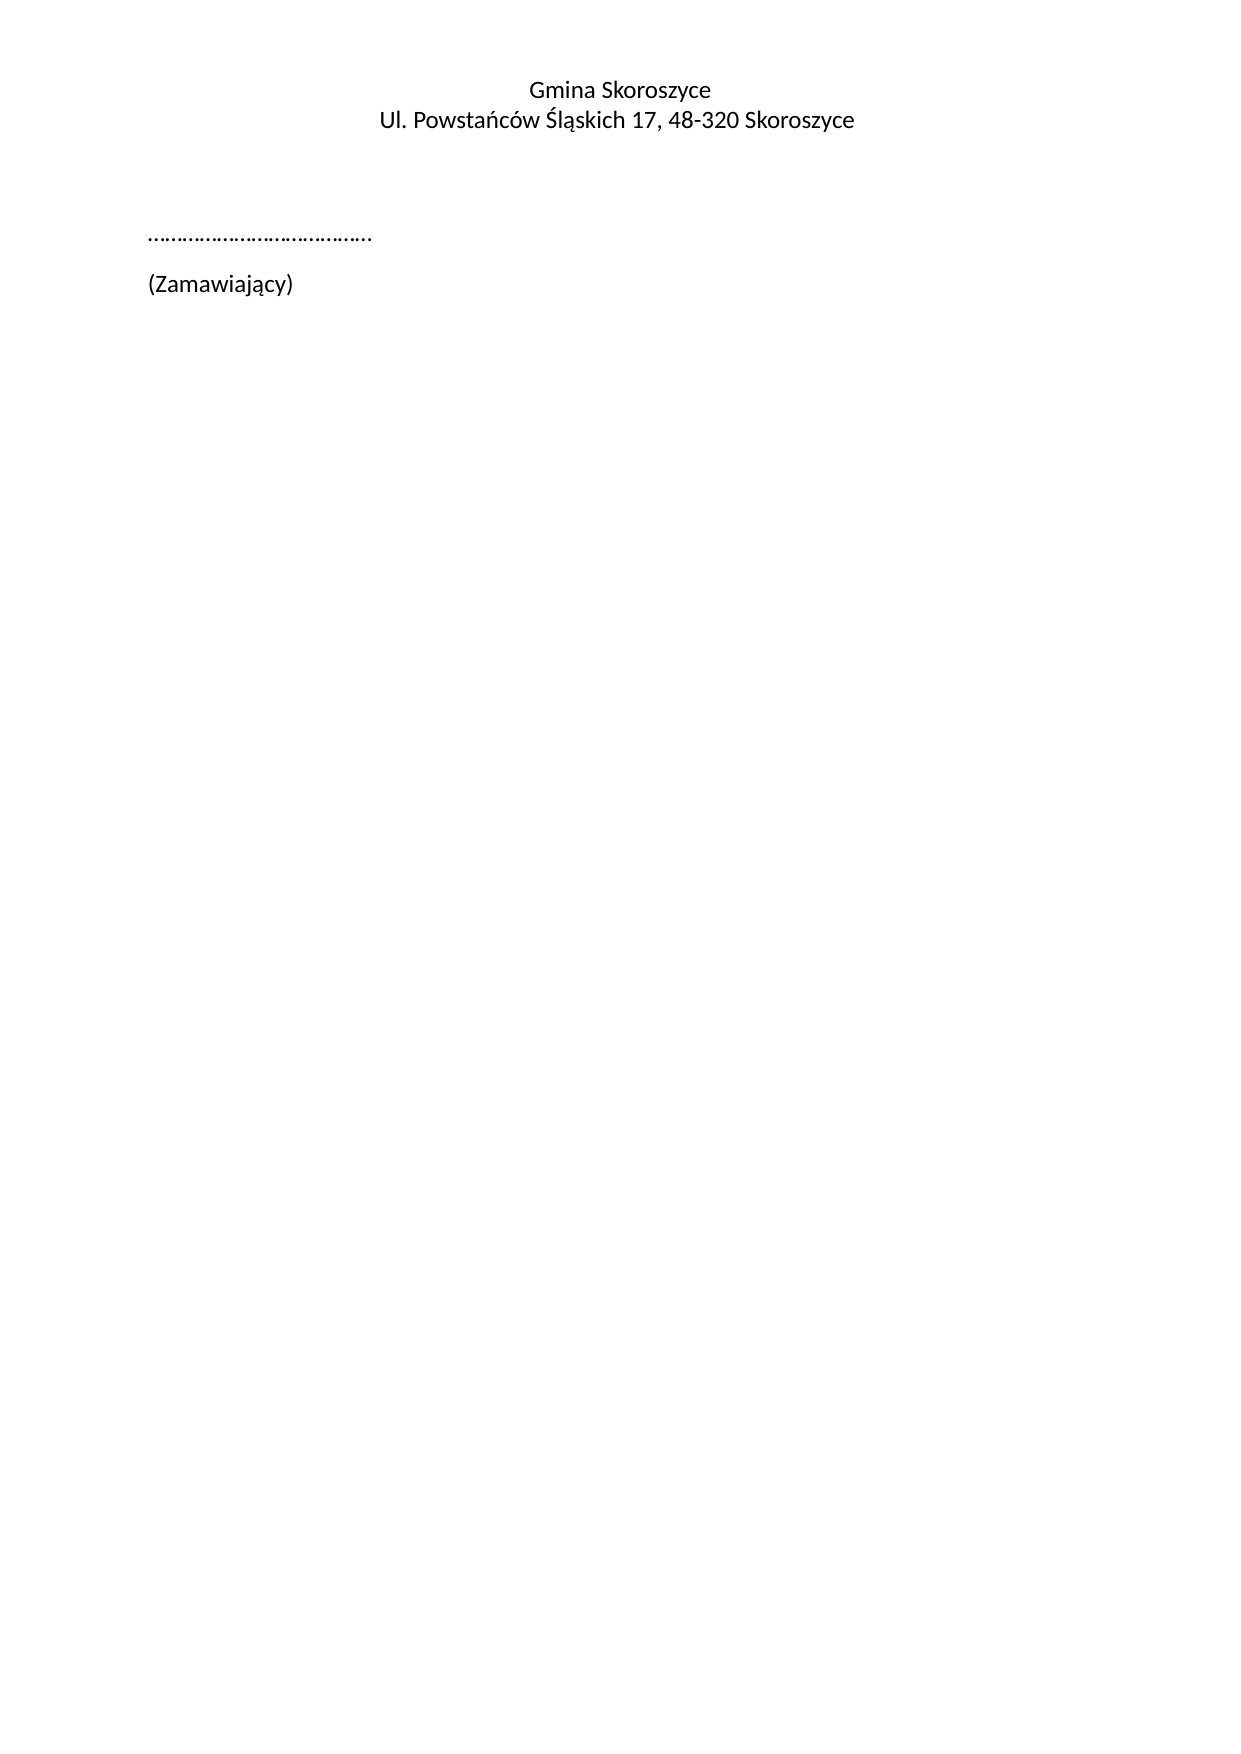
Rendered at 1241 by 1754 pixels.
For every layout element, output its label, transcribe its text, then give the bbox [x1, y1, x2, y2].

text (Zamawiający) [148, 269, 1093, 299]
text ………………………………… [148, 217, 1093, 247]
